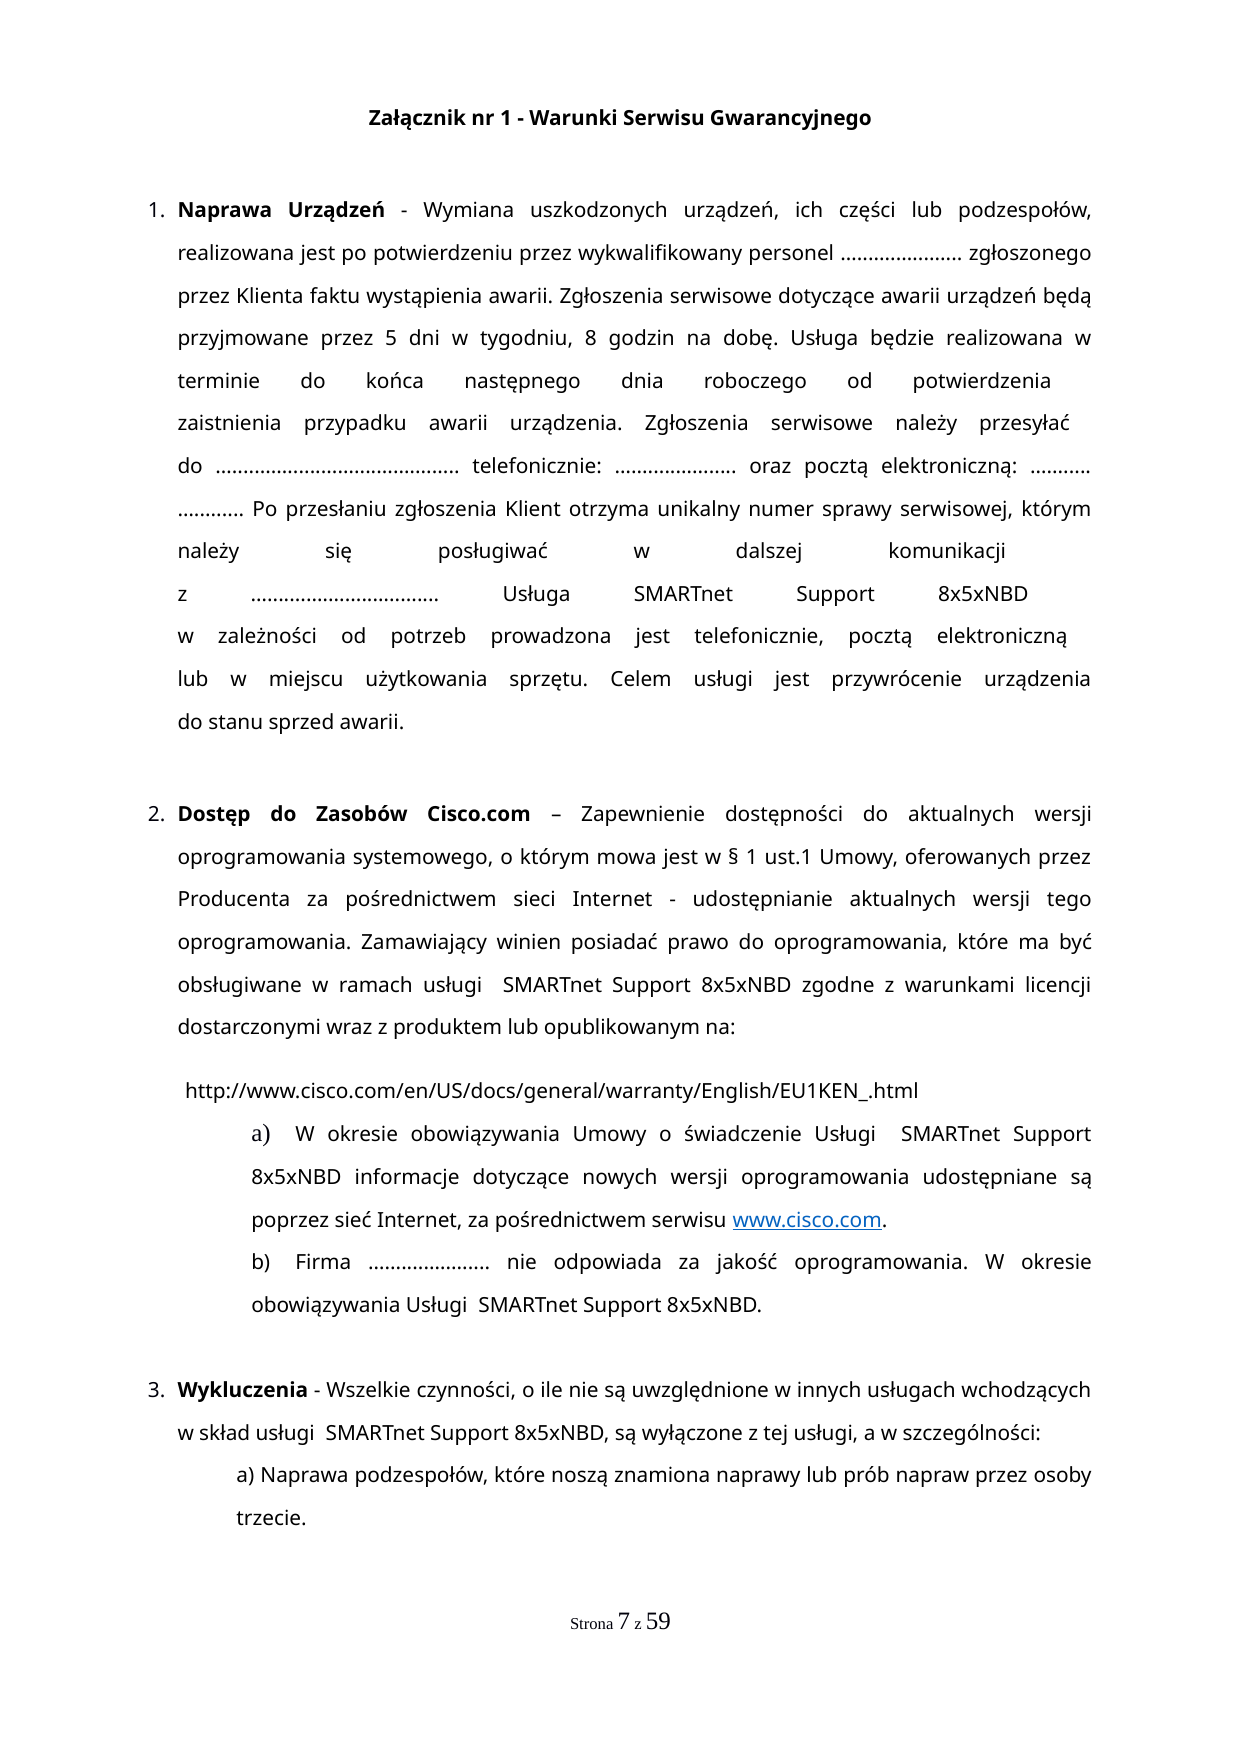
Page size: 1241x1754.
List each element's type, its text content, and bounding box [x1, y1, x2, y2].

text http://www.cisco.com/en/US/docs/general/warranty/English/EU1KEN_.html [185, 1076, 1093, 1104]
list Firma …........…........ nie odpowiada za jakość oprogramowania. W okresie obowiązywania Usługi SMARTnet Support 8x5xNBD. [251, 1247, 1093, 1318]
list Dostęp do Zasobów Cisco.com – Zapewnienie dostępności do aktualnych wersji oprogramowania systemowego, o którym mowa jest w § 1 ust.1 Umowy, oferowanych przez Producenta za pośrednictwem sieci Internet - udostępnianie aktualnych wersji tego oprogramowania. Zamawiający winien posiadać prawo do oprogramowania, które ma być obsługiwane w ramach usługi SMARTnet Support 8x5xNBD zgodne z warunkami licencji dostarczonymi wraz z produktem lub opublikowanym na: [148, 799, 1093, 1041]
text Załącznik nr 1 - Warunki Serwisu Gwarancyjnego [148, 103, 1093, 131]
list Wykluczenia - Wszelkie czynności, o ile nie są uwzględnione w innych usługach wchodzących w skład usługi SMARTnet Support 8x5xNBD, są wyłączone z tej usługi, a w szczególności: [148, 1375, 1093, 1446]
list Naprawa Urządzeń - Wymiana uszkodzonych urządzeń, ich części lub podzespołów, realizowana jest po potwierdzeniu przez wykwalifikowany personel …........…........ zgłoszonego przez Klienta faktu wystąpienia awarii. Zgłoszenia serwisowe dotyczące awarii urządzeń będą przyjmowane przez 5 dni w tygodniu, 8 godzin na dobę. Usługa będzie realizowana w terminie do końca następnego dnia roboczego od potwierdzenia zaistnienia przypadku awarii urządzenia. Zgłoszenia serwisowe należy przesyłać do …........…........…........…........ telefonicznie: …........…........ oraz pocztą elektroniczną: …........…......... Po przesłaniu zgłoszenia Klient otrzyma unikalny numer sprawy serwisowej, którym należy się posługiwać w dalszej komunikacji z …........…........…......... Usługa SMARTnet Support 8x5xNBD w zależności od potrzeb prowadzona jest telefonicznie, pocztą elektroniczną lub w miejscu użytkowania sprzętu. Celem usługi jest przywrócenie urządzenia do stanu sprzed awarii. [148, 196, 1093, 735]
list W okresie obowiązywania Umowy o świadczenie Usługi SMARTnet Support 8x5xNBD informacje dotyczące nowych wersji oprogramowania udostępniane są poprzez sieć Internet, za pośrednictwem serwisu www.cisco.com. [251, 1118, 1093, 1233]
list Naprawa podzespołów, które noszą znamiona naprawy lub prób napraw przez osoby trzecie. [236, 1460, 1093, 1531]
